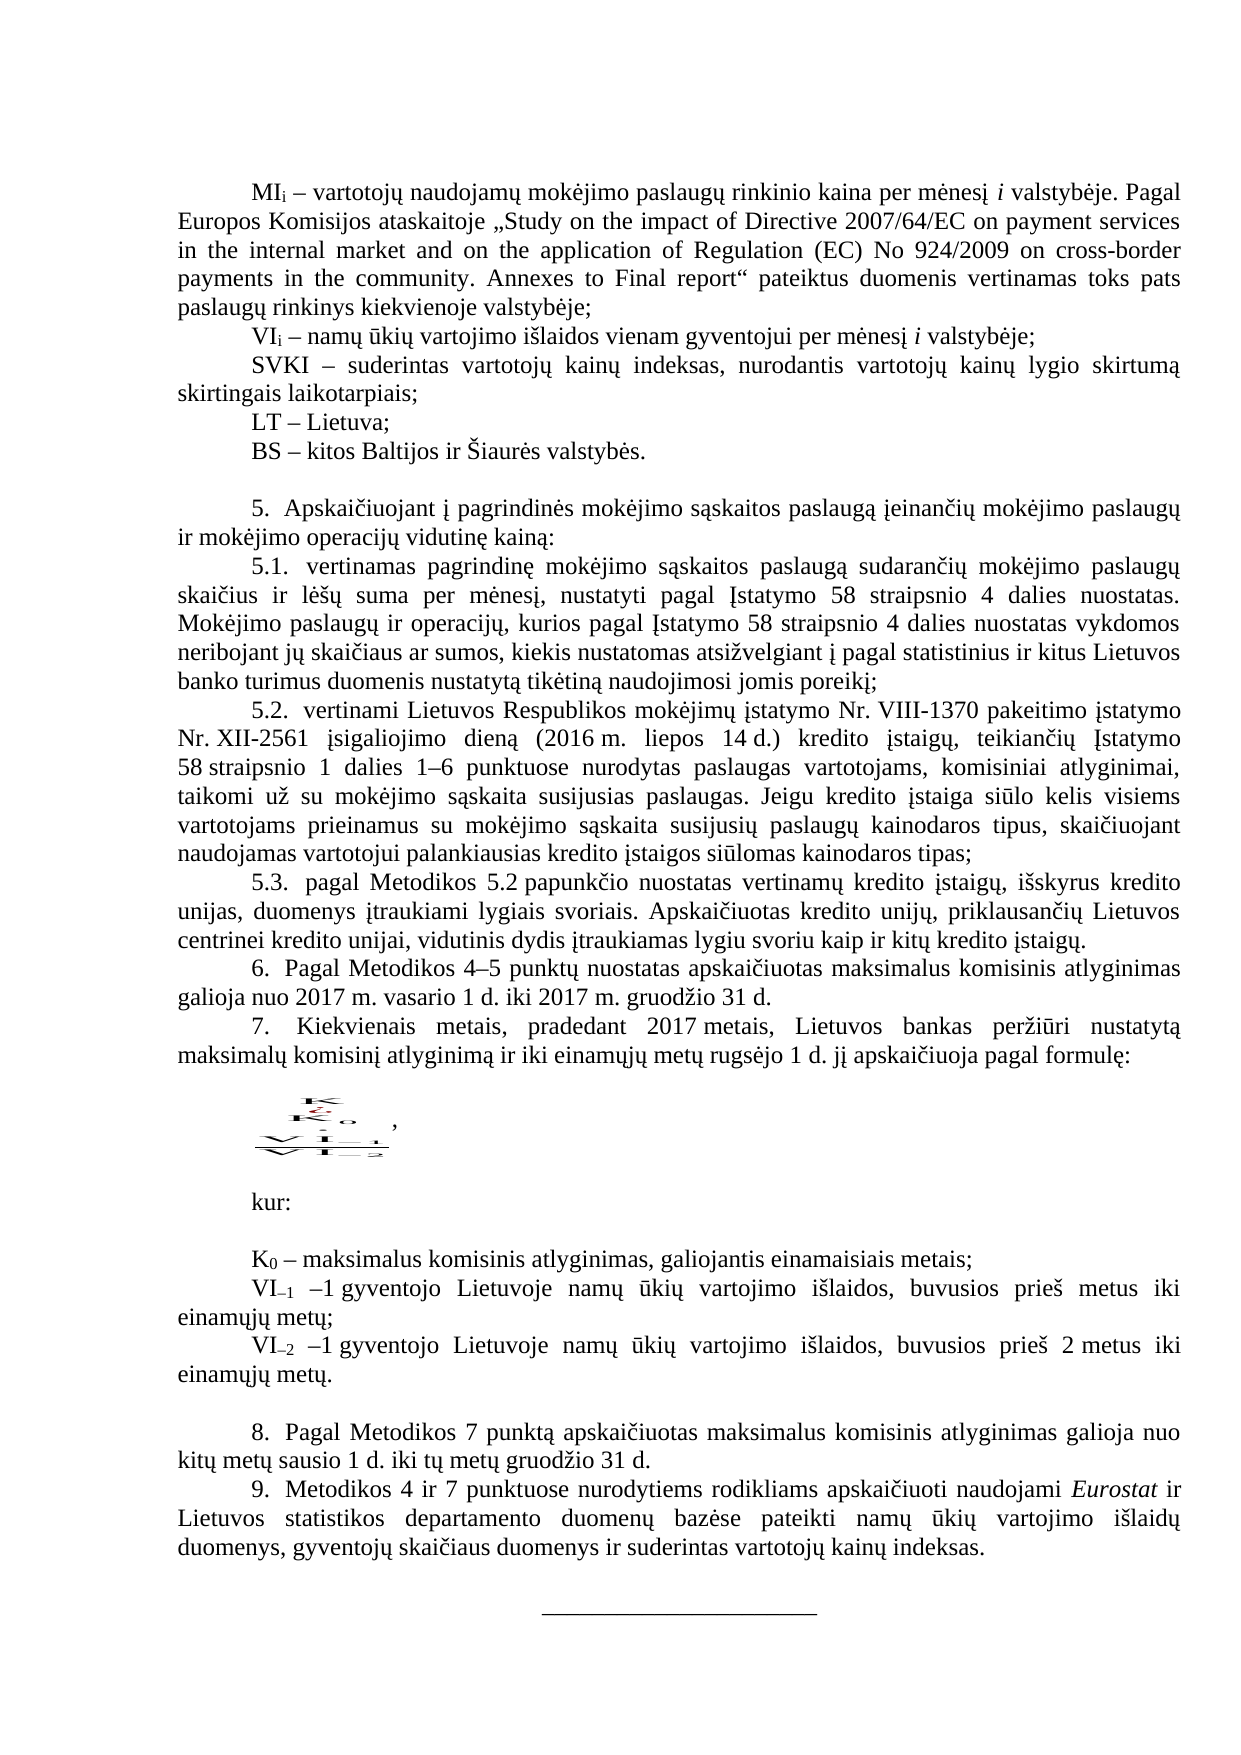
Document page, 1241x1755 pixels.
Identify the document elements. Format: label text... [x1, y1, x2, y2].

text 5.1. vertinamas pagrindinę mokėjimo sąskaitos paslaugą sudarančių mokėjimo paslaugų skaičius ir lėšų suma per mėnesį, nustatyti pagal Įstatymo 58 straipsnio 4 dalies nuostatas. Mokėjimo paslaugų ir operacijų, kurios pagal Įstatymo 58 straipsnio 4 dalies nuostatas vykdomos neribojant jų skaičiaus ar sumos, kiekis nustatomas atsižvelgiant į pagal statistinius ir kitus Lietuvos banko turimus duomenis nustatytą tikėtiną naudojimosi jomis poreikį; [177, 551, 1181, 695]
text VI–2 –1 gyventojo Lietuvoje namų ūkių vartojimo išlaidos, buvusios prieš 2 metus iki einamųjų metų. [177, 1331, 1181, 1388]
text 5. Apskaičiuojant į pagrindinės mokėjimo sąskaitos paslaugą įeinančių mokėjimo paslaugų ir mokėjimo operacijų vidutinę kainą: [177, 493, 1181, 551]
text 7. Kiekvienais metais, pradedant 2017 metais, Lietuvos bankas peržiūri nustatytą maksimalų komisinį atlyginimą ir iki einamųjų metų rugsėjo 1 d. jį apskaičiuoja pagal formulę: [177, 1011, 1181, 1068]
text 5.2. vertinami Lietuvos Respublikos mokėjimų įstatymo Nr. VIII-1370 pakeitimo įstatymo Nr. XII-2561 įsigaliojimo dieną (2016 m. liepos 14 d.) kredito įstaigų, teikiančių Įstatymo 58 straipsnio 1 dalies 1–6 punktuose nurodytas paslaugas vartotojams, komisiniai atlyginimai, taikomi už su mokėjimo sąskaita susijusias paslaugas. Jeigu kredito įstaiga siūlo kelis visiems vartotojams prieinamus su mokėjimo sąskaita susijusių paslaugų kainodaros tipus, skaičiuojant naudojamas vartotojui palankiausias kredito įstaigos siūlomas kainodaros tipas; [177, 695, 1181, 867]
text K0 – maksimalus komisinis atlyginimas, galiojantis einamaisiais metais; [177, 1244, 1181, 1273]
text VI–1 –1 gyventojo Lietuvoje namų ūkių vartojimo išlaidos, buvusios prieš metus iki einamųjų metų; [177, 1273, 1181, 1331]
text kur: [251, 1187, 1181, 1216]
text SVKI – suderintas vartotojų kainų indeksas, nurodantis vartotojų kainų lygio skirtumą skirtingais laikotarpiais; [177, 350, 1181, 407]
text 6. Pagal Metodikos 4–5 punktų nuostatas apskaičiuotas maksimalus komisinis atlyginimas galioja nuo 2017 m. vasario 1 d. iki 2017 m. gruodžio 31 d. [177, 953, 1181, 1011]
text MIi – vartotojų naudojamų mokėjimo paslaugų rinkinio kaina per mėnesį i valstybėje. Pagal Europos Komisijos ataskaitoje „Study on the impact of Directive 2007/64/EC on payment services in the internal market and on the application of Regulation (EC) No 924/2009 on cross-border payments in the community. Annexes to Final report“ pateiktus duomenis vertinamas toks pats paslaugų rinkinys kiekvienoje valstybėje; [177, 177, 1181, 321]
text VIi – namų ūkių vartojimo išlaidos vienam gyventojui per mėnesį i valstybėje; [177, 321, 1181, 350]
text ______________________ [177, 1589, 1181, 1618]
text , [251, 1097, 1181, 1158]
text BS – kitos Baltijos ir Šiaurės valstybės. [177, 436, 1181, 465]
text 5.3. pagal Metodikos 5.2 papunkčio nuostatas vertinamų kredito įstaigų, išskyrus kredito unijas, duomenys įtraukiami lygiais svoriais. Apskaičiuotas kredito unijų, priklausančių Lietuvos centrinei kredito unijai, vidutinis dydis įtraukiamas lygiu svoriu kaip ir kitų kredito įstaigų. [177, 867, 1181, 953]
text 9. Metodikos 4 ir 7 punktuose nurodytiems rodikliams apskaičiuoti naudojami Eurostat ir Lietuvos statistikos departamento duomenų bazėse pateikti namų ūkių vartojimo išlaidų duomenys, gyventojų skaičiaus duomenys ir suderintas vartotojų kainų indeksas. [177, 1474, 1181, 1561]
text LT – Lietuva; [177, 407, 1181, 436]
text 8. Pagal Metodikos 7 punktą apskaičiuotas maksimalus komisinis atlyginimas galioja nuo kitų metų sausio 1 d. iki tų metų gruodžio 31 d. [177, 1417, 1181, 1474]
